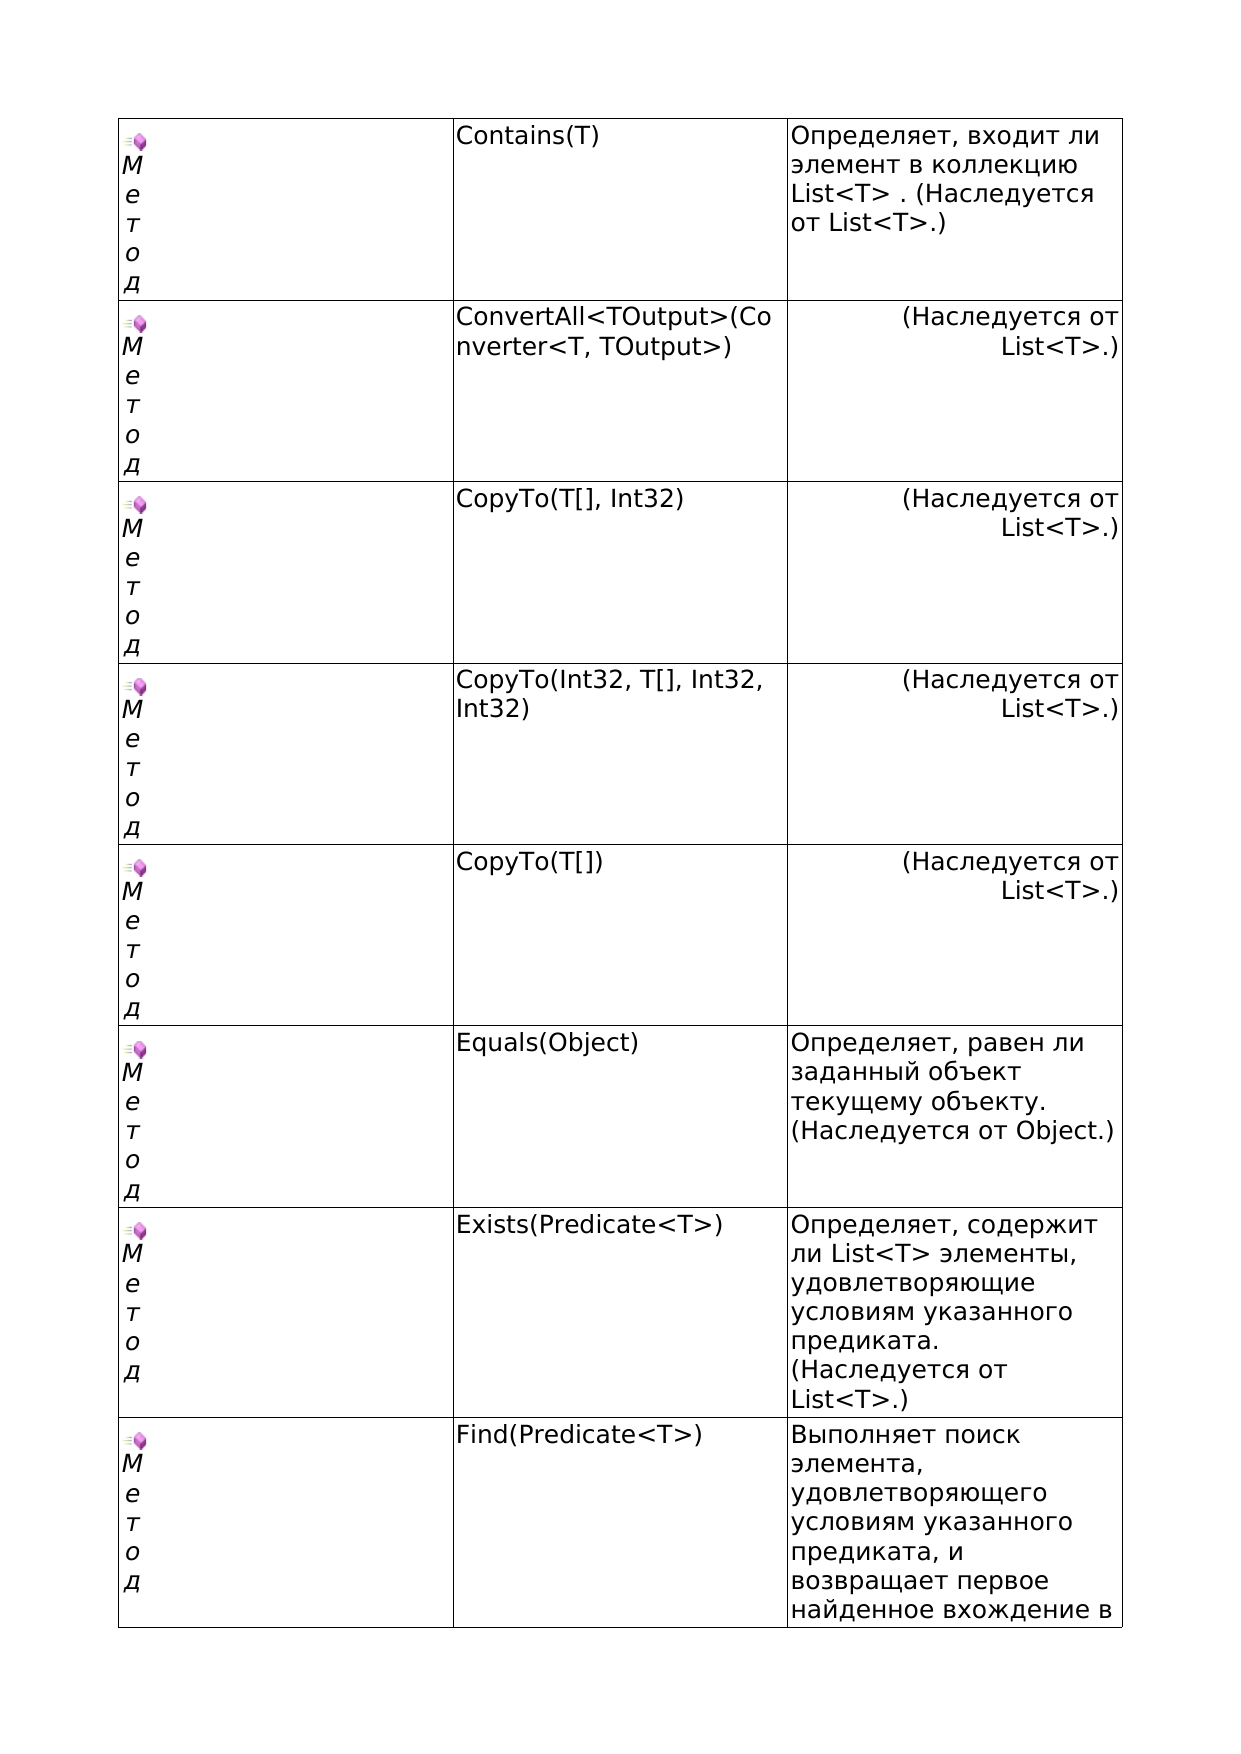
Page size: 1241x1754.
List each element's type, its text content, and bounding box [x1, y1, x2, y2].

table_cell Определяет, равен ли заданный объект текущему объекту. (Наследуется от Object.) [788, 1026, 1122, 1207]
table_cell (Наследуется от List<T>.) [788, 664, 1122, 844]
picture [121, 133, 147, 151]
table_cell [119, 301, 453, 481]
picture [121, 1432, 147, 1450]
picture [121, 496, 147, 514]
table_cell Выполняет поиск элемента, удовлетворяющего условиям указанного предиката, и возвращает первое найденное вхождение в [788, 1418, 1122, 1627]
picture [121, 315, 147, 333]
picture [121, 1041, 147, 1059]
table_cell CopyTo(Int32, T[], Int32, Int32) [454, 664, 787, 844]
table_cell Find(Predicate<T>) [454, 1418, 787, 1627]
table_cell CopyTo(T[], Int32) [454, 482, 787, 662]
picture [121, 1222, 147, 1240]
table_cell Exists(Predicate<T>) [454, 1208, 787, 1417]
table_cell (Наследуется от List<T>.) [788, 482, 1122, 662]
table_cell (Наследуется от List<T>.) [788, 845, 1122, 1025]
table_cell CopyTo(T[]) [454, 845, 787, 1025]
table_cell [119, 1026, 453, 1207]
table_cell [119, 119, 453, 299]
table_cell Equals(Object) [454, 1026, 787, 1207]
table_cell [119, 1208, 453, 1417]
picture [121, 678, 147, 696]
table_cell [119, 664, 453, 844]
table_cell ConvertAll<TOutput>(Converter<T, TOutput>) [454, 301, 787, 481]
table_cell Определяет, содержит ли List<T> элементы, удовлетворяющие условиям указанного предиката. (Наследуется от List<T>.) [788, 1208, 1122, 1417]
table_cell [119, 482, 453, 662]
table_cell [119, 845, 453, 1025]
picture [121, 859, 147, 877]
table_cell Contains(T) [454, 119, 787, 299]
table_cell Определяет, входит ли элемент в коллекцию List<T> . (Наследуется от List<T>.) [788, 119, 1122, 299]
table_cell [119, 1418, 453, 1627]
table_cell (Наследуется от List<T>.) [788, 301, 1122, 481]
